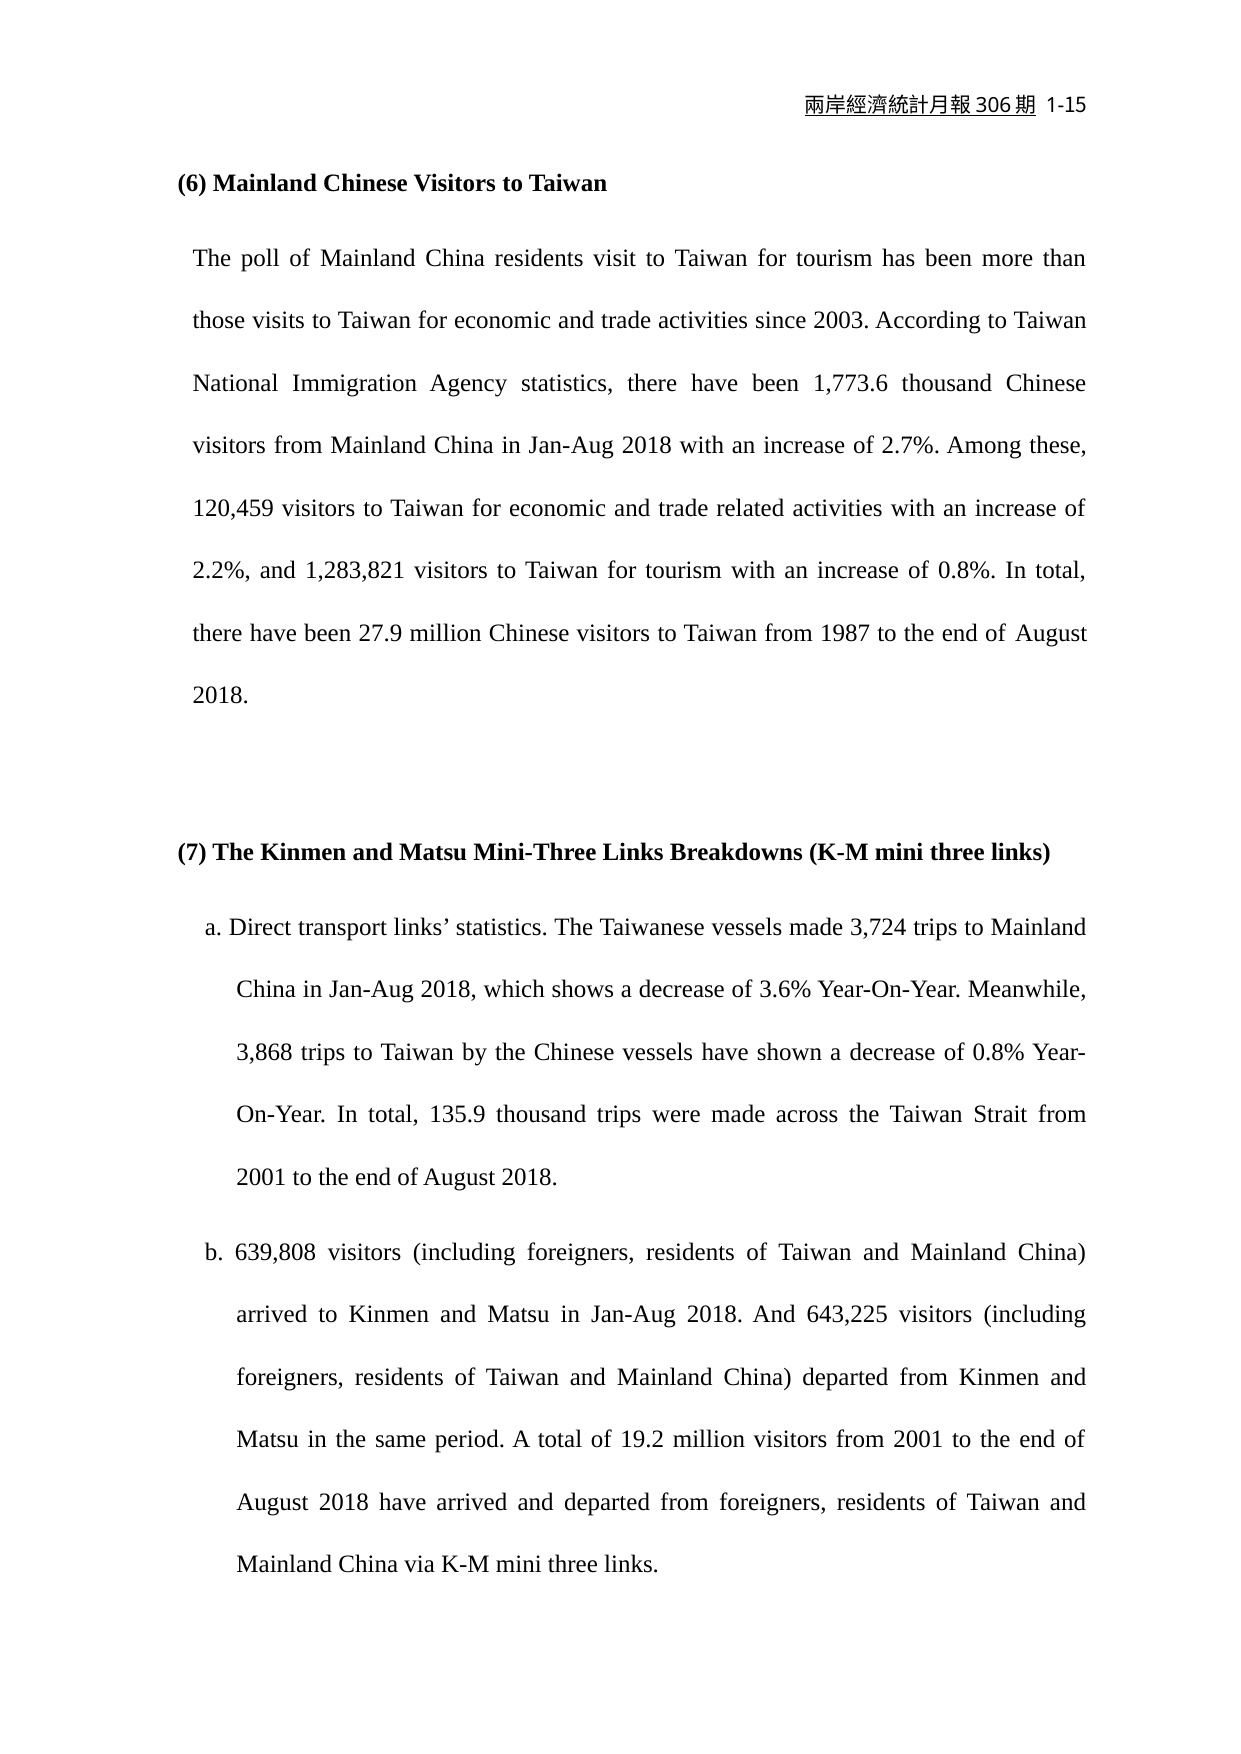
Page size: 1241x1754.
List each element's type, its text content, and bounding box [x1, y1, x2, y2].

text (7) The Kinmen and Matsu Mini-Three Links Breakdowns (K-M mini three links) [177, 809, 1087, 872]
text b. 639,808 visitors (including foreigners, residents of Taiwan and Mainland China) arrived to Kinmen and Matsu in Jan-Aug 2018. And 643,225 visitors (including foreigners, residents of Taiwan and Mainland China) departed from Kinmen and Matsu in the same period. A total of 19.2 million visitors from 2001 to the end of August 2018 have arrived and departed from foreigners, residents of Taiwan and Mainland China via K-M mini three links. [204, 1209, 1087, 1584]
text The poll of Mainland China residents visit to Taiwan for tourism has been more than those visits to Taiwan for economic and trade activities since 2003. According to Taiwan National Immigration Agency statistics, there have been 1,773.6 thousand Chinese visitors from Mainland China in Jan-Aug 2018 with an increase of 2.7%. Among these, 120,459 visitors to Taiwan for economic and trade related activities with an increase of 2.2%, and 1,283,821 visitors to Taiwan for tourism with an increase of 0.8%. In total, there have been 27.9 million Chinese visitors to Taiwan from 1987 to the end of August 2018. [192, 216, 1087, 716]
text (6) Mainland Chinese Visitors to Taiwan [177, 141, 1087, 203]
text a. Direct transport links’ statistics. The Taiwanese vessels made 3,724 trips to Mainland China in Jan-Aug 2018, which shows a decrease of 3.6% Year-On-Year. Meanwhile, 3,868 trips to Taiwan by the Chinese vessels have shown a decrease of 0.8% Year-On-Year. In total, 135.9 thousand trips were made across the Taiwan Strait from 2001 to the end of August 2018. [204, 884, 1087, 1197]
